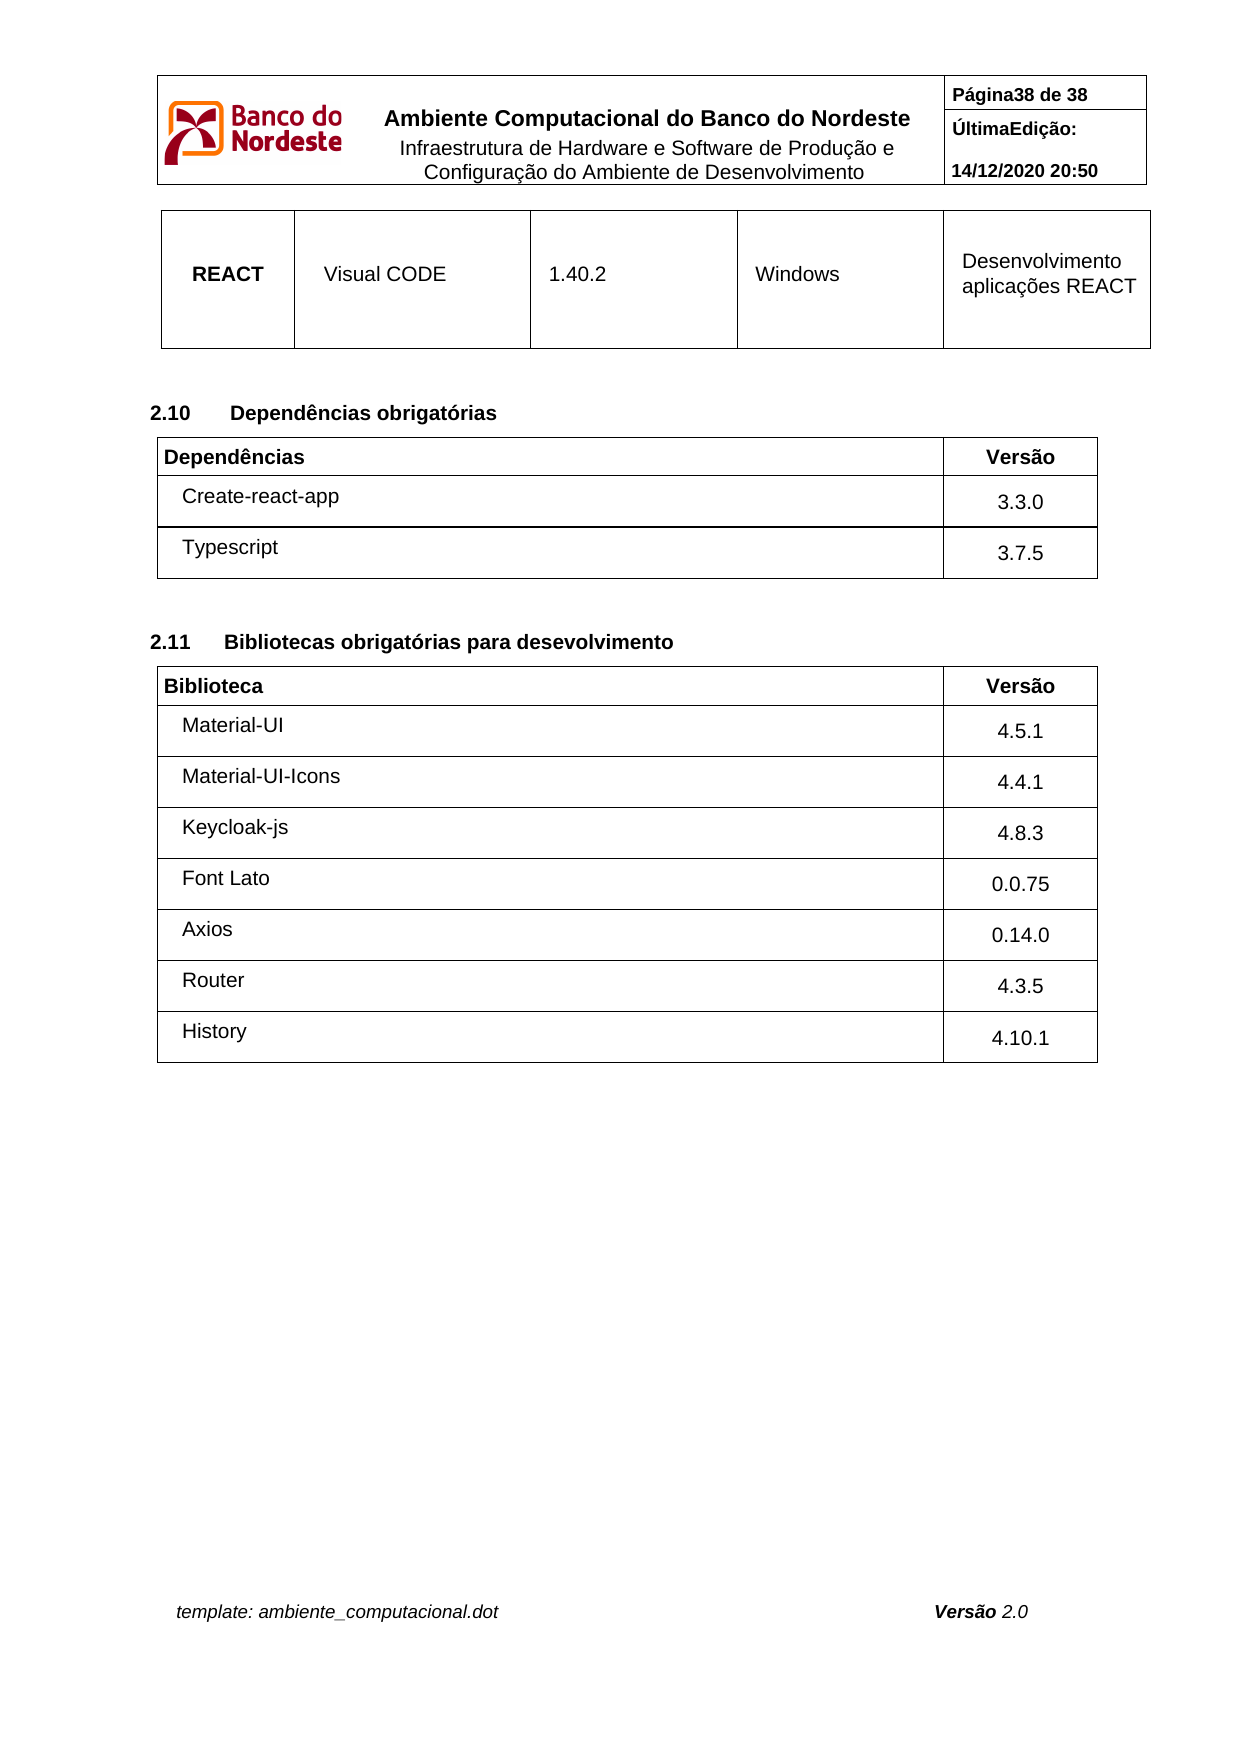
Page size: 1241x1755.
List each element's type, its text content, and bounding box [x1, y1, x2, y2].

table_cell Keycloak-js [158, 808, 943, 858]
table_cell Desenvolvimento aplicações REACT [944, 211, 1150, 348]
table_header Versão [944, 438, 1097, 475]
table_cell 1.40.2 [531, 211, 737, 348]
table_cell 3.7.5 [944, 528, 1097, 577]
table_cell 4.10.1 [944, 1012, 1097, 1062]
subtitle Bibliotecas obrigatórias para desevolvimento [150, 628, 1090, 653]
table_cell History [158, 1012, 943, 1062]
table_cell REACT [162, 211, 294, 348]
table_header Versão [944, 667, 1097, 704]
table_header Biblioteca [158, 667, 943, 704]
table_header Dependências [158, 438, 943, 475]
table_cell Material-UI [158, 706, 943, 756]
table_cell 4.4.1 [944, 757, 1097, 807]
table_cell Axios [158, 910, 943, 960]
table_cell 0.0.75 [944, 859, 1097, 909]
table_cell Windows [738, 211, 943, 348]
table_cell Typescript [158, 528, 943, 577]
table_cell 0.14.0 [944, 910, 1097, 960]
table_cell Create-react-app [158, 476, 943, 526]
table_cell Material-UI-Icons [158, 757, 943, 807]
table_cell 4.5.1 [944, 706, 1097, 756]
table_cell Router [158, 961, 943, 1011]
table_cell 4.8.3 [944, 808, 1097, 858]
table_cell Visual CODE [295, 211, 530, 348]
table_cell 4.3.5 [944, 961, 1097, 1011]
table_cell 3.3.0 [944, 476, 1097, 526]
subtitle Dependências obrigatórias [150, 399, 1090, 424]
table_cell Font Lato [158, 859, 943, 909]
